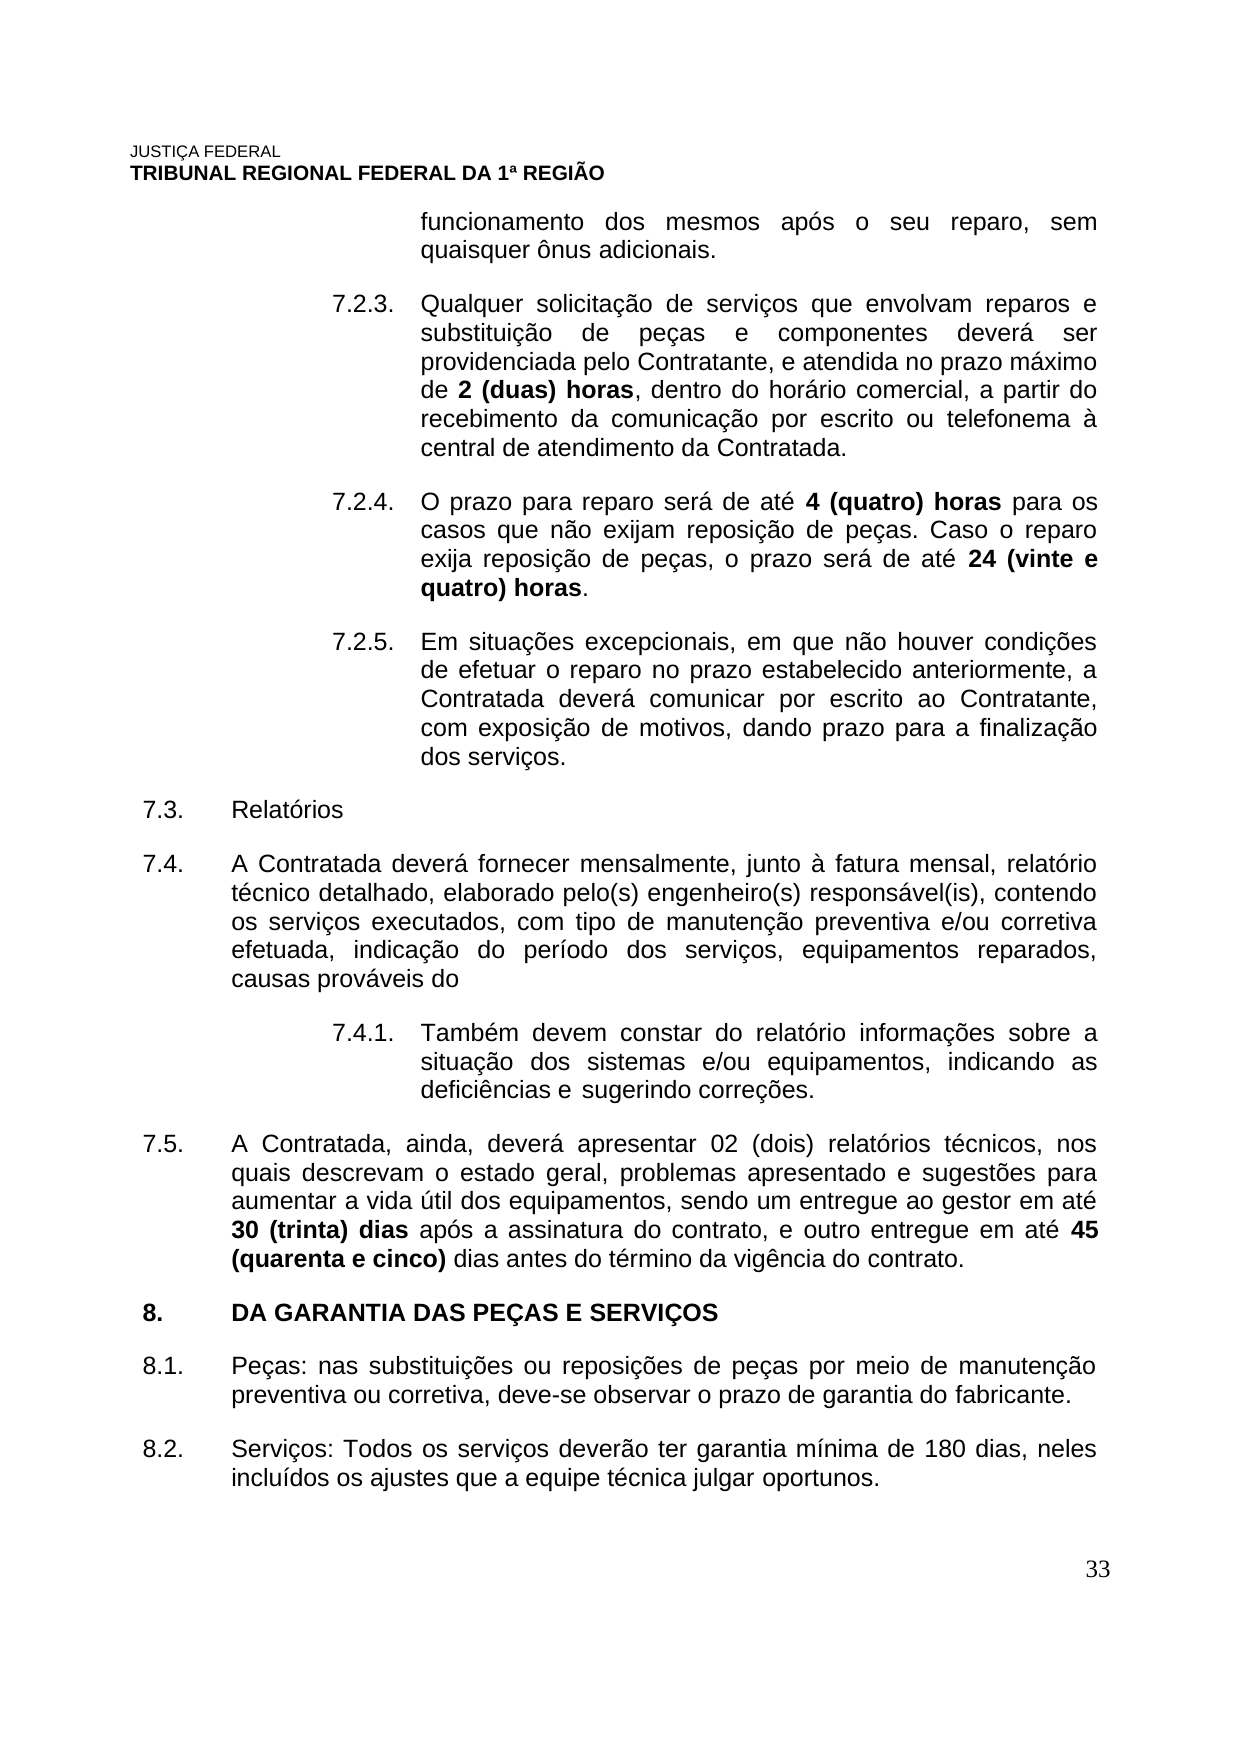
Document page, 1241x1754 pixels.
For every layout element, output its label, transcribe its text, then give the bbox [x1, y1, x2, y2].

list Peças: nas substituições ou reposições de peças por meio de manutenção preventiva ou corretiva, deve-se observar o prazo de garantia do fabricante. [142, 1351, 1098, 1409]
list A Contratada deverá fornecer mensalmente, junto à fatura mensal, relatório técnico detalhado, elaborado pelo(s) engenheiro(s) responsável(is), contendo os serviços executados, com tipo de manutenção preventiva e/ou corretiva efetuada, indicação do período dos serviços, equipamentos reparados, causas prováveis do [142, 849, 1098, 993]
list Serviços: Todos os serviços deverão ter garantia mínima de 180 dias, neles incluídos os ajustes que a equipe técnica julgar oportunos. [142, 1434, 1098, 1491]
list Também devem constar do relatório informações sobre a situação dos sistemas e/ou equipamentos, indicando as deficiências e sugerindo correções. [332, 1018, 1098, 1104]
subtitle DA GARANTIA DAS PEÇAS E SERVIÇOS [142, 1298, 1110, 1326]
list A Contratada, ainda, deverá apresentar 02 (dois) relatórios técnicos, nos quais descrevam o estado geral, problemas apresentado e sugestões para aumentar a vida útil dos equipamentos, sendo um entregue ao gestor em até 30 (trinta) dias após a assinatura do contrato, e outro entregue em até 45 (quarenta e cinco) dias antes do término da vigência do contrato. [142, 1129, 1098, 1273]
list funcionamento dos mesmos após o seu reparo, sem quaisquer ônus adicionais. [332, 206, 1098, 264]
list O prazo para reparo será de até 4 (quatro) horas para os casos que não exijam reposição de peças. Caso o reparo exija reposição de peças, o prazo será de até 24 (vinte e quatro) horas. [332, 487, 1098, 602]
list Relatórios [142, 795, 1110, 824]
list Em situações excepcionais, em que não houver condições de efetuar o reparo no prazo estabelecido anteriormente, a Contratada deverá comunicar por escrito ao Contratante, com exposição de motivos, dando prazo para a finalização dos serviços. [332, 627, 1098, 770]
list Qualquer solicitação de serviços que envolvam reparos e substituição de peças e componentes deverá ser providenciada pelo Contratante, e atendida no prazo máximo de 2 (duas) horas, dentro do horário comercial, a partir do recebimento da comunicação por escrito ou telefonema à central de atendimento da Contratada. [332, 289, 1098, 462]
